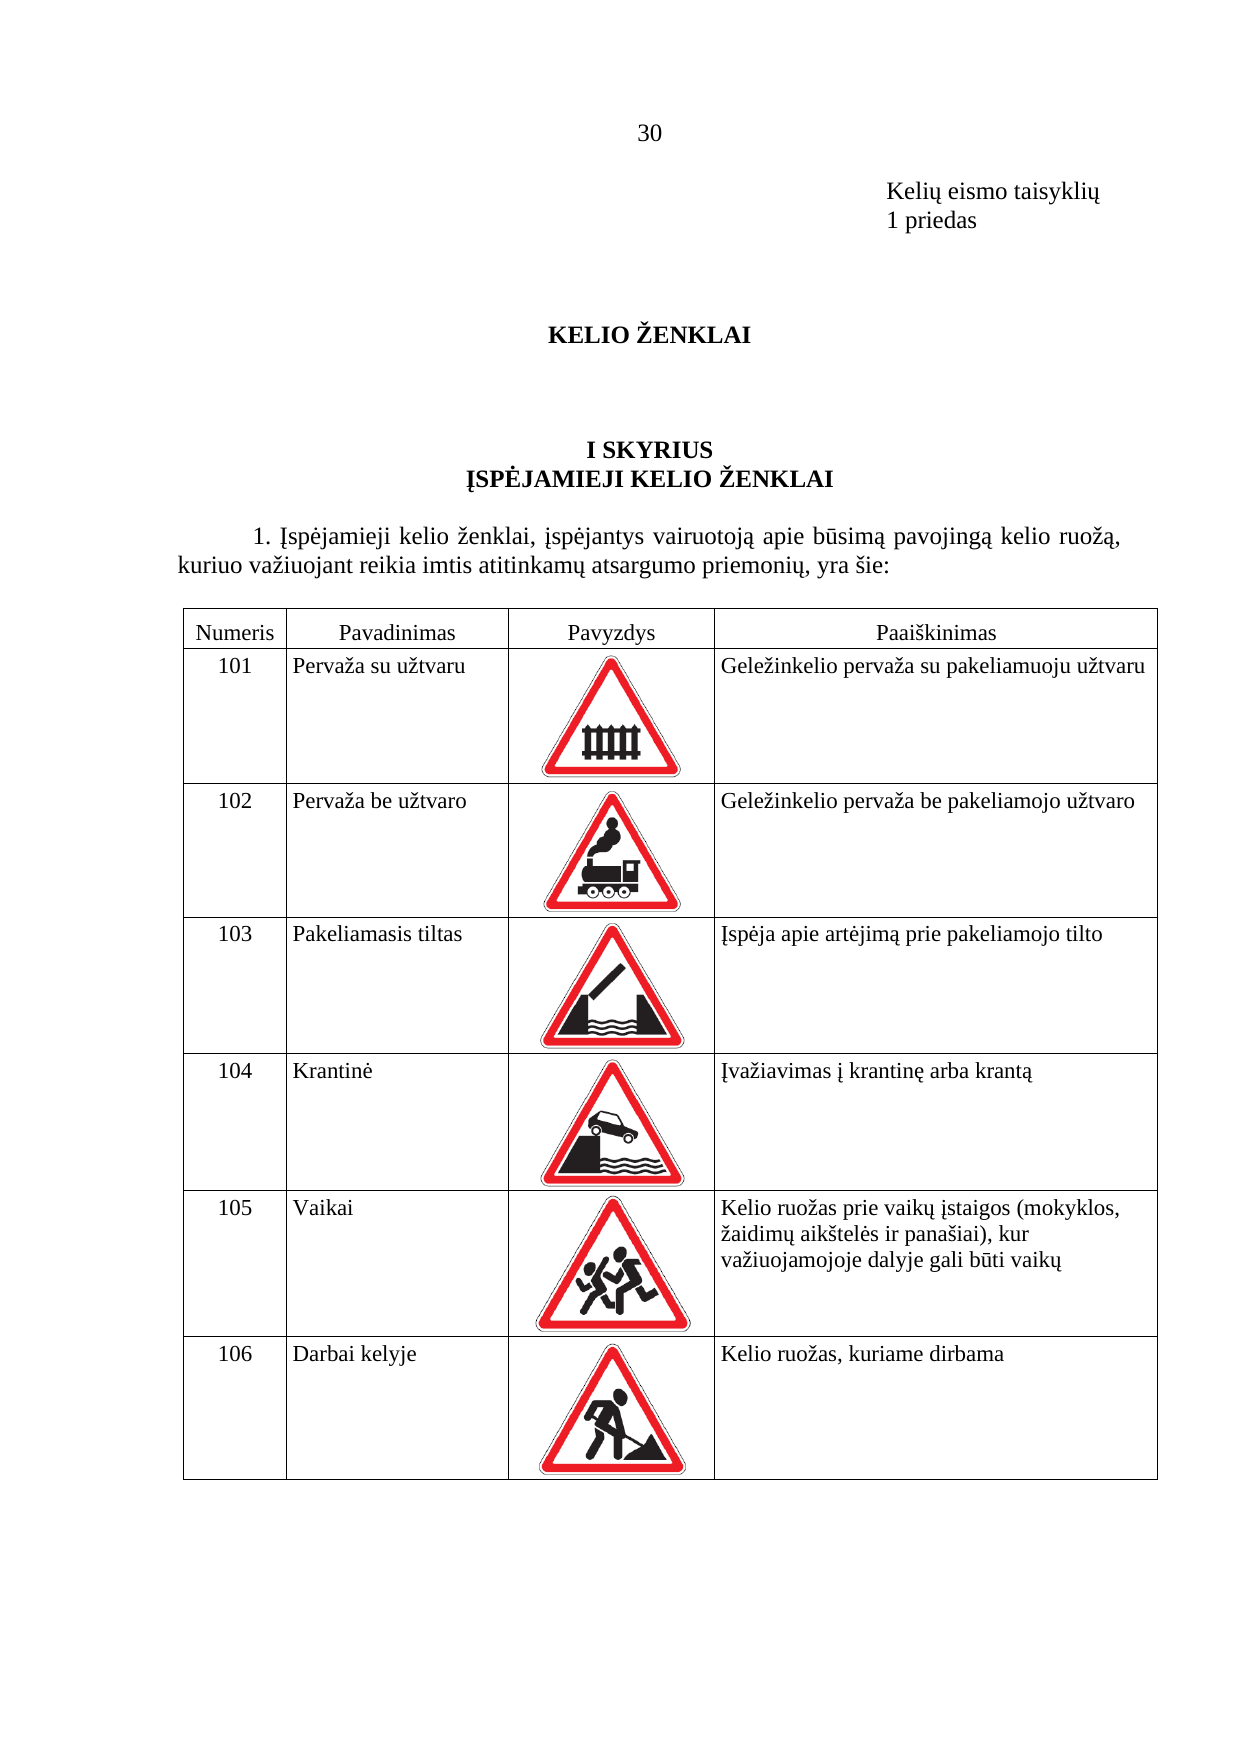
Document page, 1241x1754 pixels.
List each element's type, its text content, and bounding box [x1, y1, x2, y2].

table_cell [509, 1054, 714, 1190]
table_header Paaiškinimas [715, 609, 1157, 648]
table_header Numeris [184, 609, 286, 648]
table_header Pavadinimas [287, 609, 508, 648]
text 1. Įspėjamieji kelio ženklai, įspėjantys vairuotoją apie būsimą pavojingą kelio ruožą, kuriuo važiuojant reikia imtis atitinkamų atsargumo priemonių, yra šie: [177, 521, 1122, 579]
text ĮSPĖJAMIEJI KELIO ŽENKLAI [177, 464, 1122, 493]
table_cell Kelio ruožas prie vaikų įstaigos (mokyklos, žaidimų aikštelės ir panašiai), kur važiuojamojoje dalyje gali būti vaikų [715, 1191, 1157, 1336]
text I SKYRIUS [177, 435, 1122, 464]
table_cell 104 [184, 1054, 286, 1190]
table_cell Darbai kelyje [287, 1337, 508, 1478]
text KELIO ŽENKLAI [177, 320, 1122, 349]
table_cell [509, 784, 714, 917]
table_cell Pervaža su užtvaru [287, 649, 508, 783]
table_cell [509, 1191, 714, 1336]
table_cell Įspėja apie artėjimą prie pakeliamojo tilto [715, 918, 1157, 1053]
table_cell Įvažiavimas į krantinę arba krantą [715, 1054, 1157, 1190]
table_cell [509, 1337, 714, 1478]
table_cell Pervaža be užtvaro [287, 784, 508, 917]
table_cell Vaikai [287, 1191, 508, 1336]
table_cell Geležinkelio pervaža su pakeliamuoju užtvaru [715, 649, 1157, 783]
table_cell [509, 649, 714, 783]
table_cell 106 [184, 1337, 286, 1478]
table_cell 103 [184, 918, 286, 1053]
table_cell [509, 918, 714, 1053]
text Kelių eismo taisyklių 1 priedas [886, 176, 1122, 234]
table_cell Kelio ruožas, kuriame dirbama [715, 1337, 1157, 1478]
table_cell Krantinė [287, 1054, 508, 1190]
table_cell Pakeliamasis tiltas [287, 918, 508, 1053]
table_cell 102 [184, 784, 286, 917]
table_cell 101 [184, 649, 286, 783]
table_header Pavyzdys [509, 609, 714, 648]
table_cell Geležinkelio pervaža be pakeliamojo užtvaro [715, 784, 1157, 917]
table_cell 105 [184, 1191, 286, 1336]
